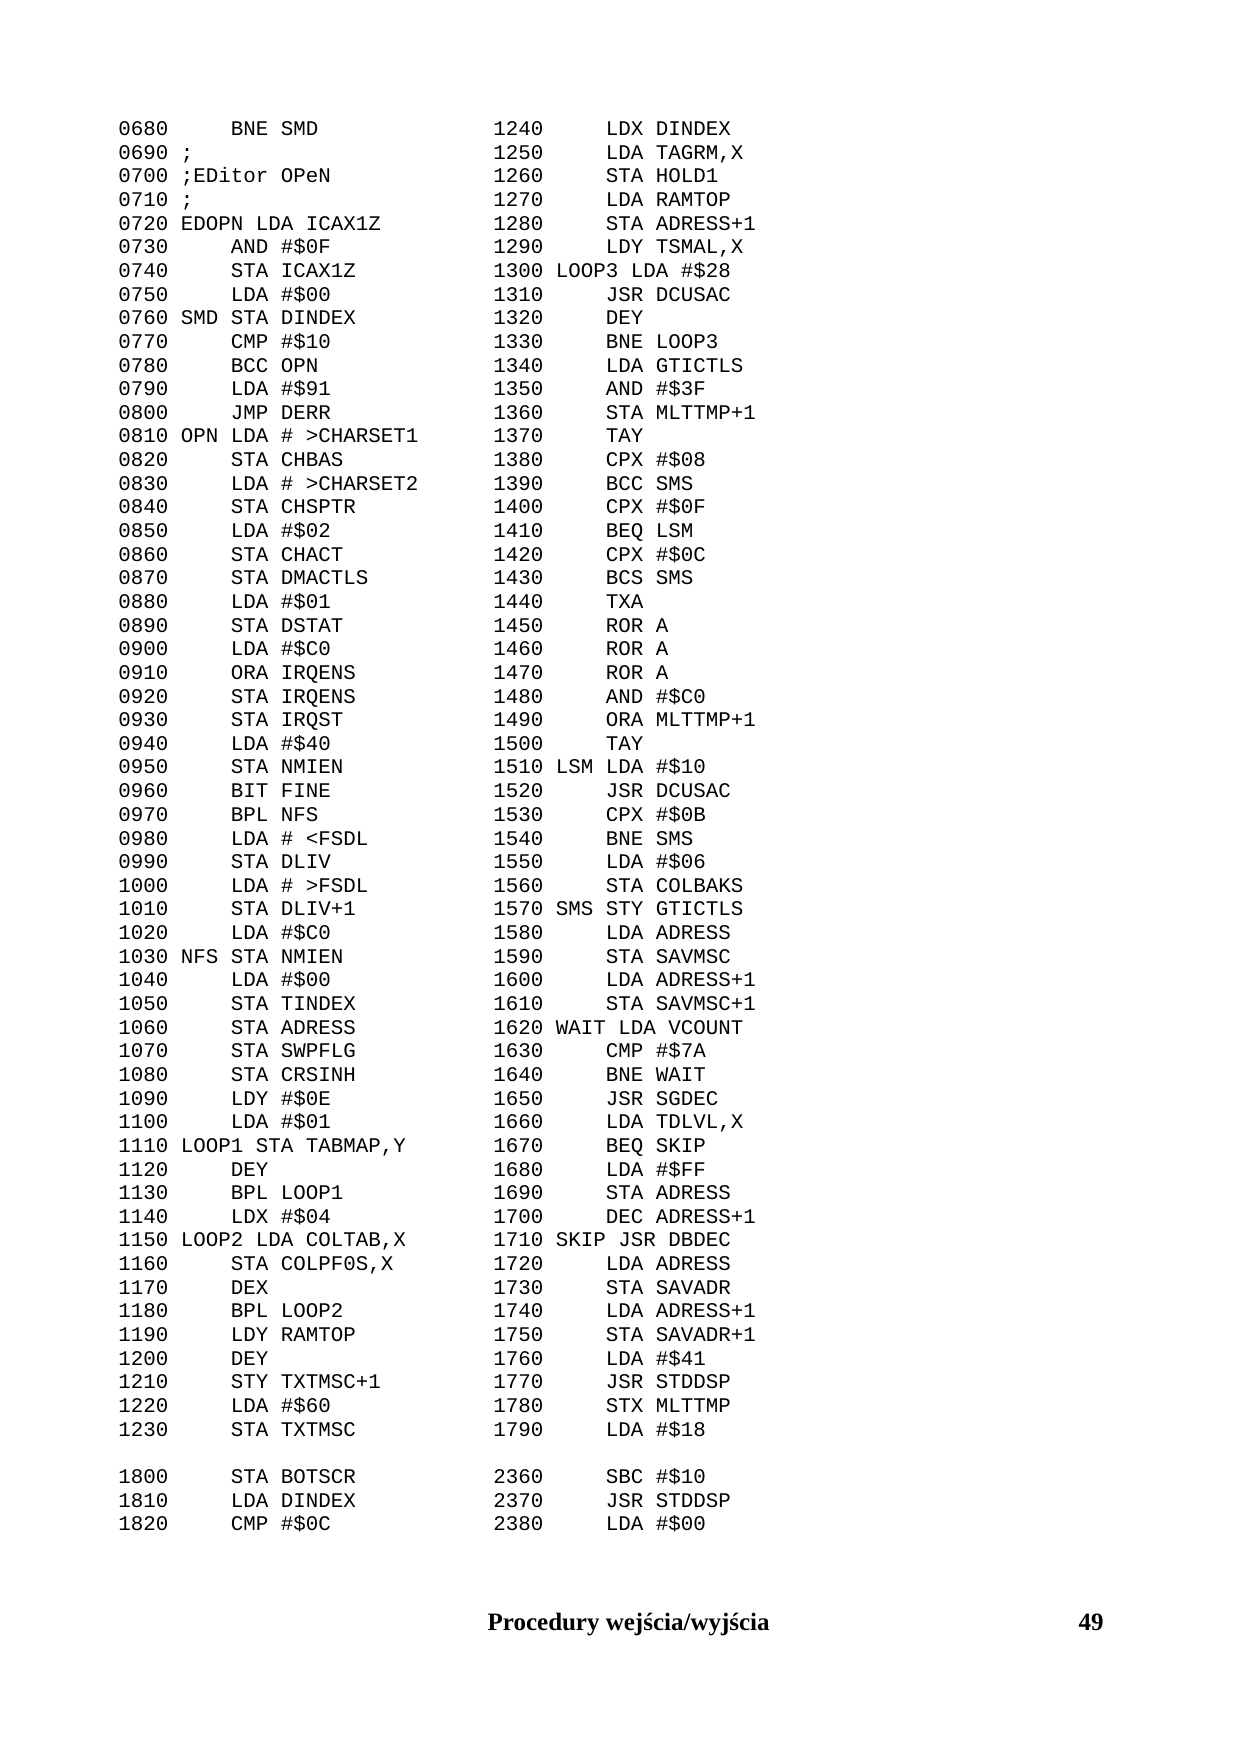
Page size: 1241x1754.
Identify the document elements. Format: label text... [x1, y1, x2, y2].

text 0970 BPL NFS 1530 CPX #$0B [118, 804, 1122, 827]
text 1810 LDA DINDEX 2370 JSR STDDSP [118, 1489, 1122, 1513]
text 0680 BNE SMD 1240 LDX DINDEX [118, 118, 1122, 142]
text 1800 STA BOTSCR 2360 SBC #$10 [118, 1466, 1122, 1489]
text 0900 LDA #$C0 1460 ROR A [118, 638, 1122, 662]
text 0700 ;EDitor OPeN 1260 STA HOLD1 [118, 165, 1122, 189]
text 0950 STA NMIEN 1510 LSM LDA #$10 [118, 757, 1122, 780]
text 1010 STA DLIV+1 1570 SMS STY GTICTLS [118, 898, 1122, 922]
text 1180 BPL LOOP2 1740 LDA ADRESS+1 [118, 1300, 1122, 1324]
text 1170 DEX 1730 STA SAVADR [118, 1277, 1122, 1300]
text 0920 STA IRQENS 1480 AND #$C0 [118, 686, 1122, 709]
text 1190 LDY RAMTOP 1750 STA SAVADR+1 [118, 1324, 1122, 1348]
text 0780 BCC OPN 1340 LDA GTICTLS [118, 354, 1122, 378]
text 0740 STA ICAX1Z 1300 LOOP3 LDA #$28 [118, 260, 1122, 284]
text 1030 NFS STA NMIEN 1590 STA SAVMSC [118, 946, 1122, 969]
text 0860 STA CHACT 1420 CPX #$0C [118, 544, 1122, 567]
text 0910 ORA IRQENS 1470 ROR A [118, 662, 1122, 686]
text 1220 LDA #$60 1780 STX MLTTMP [118, 1395, 1122, 1419]
text 0690 ; 1250 LDA TAGRM,X [118, 142, 1122, 165]
text 0960 BIT FINE 1520 JSR DCUSAC [118, 780, 1122, 804]
text 0800 JMP DERR 1360 STA MLTTMP+1 [118, 402, 1122, 426]
text 1050 STA TINDEX 1610 STA SAVMSC+1 [118, 993, 1122, 1017]
text 1070 STA SWPFLG 1630 CMP #$7A [118, 1040, 1122, 1064]
text 1040 LDA #$00 1600 LDA ADRESS+1 [118, 969, 1122, 993]
text 0810 OPN LDA # >CHARSET1 1370 TAY [118, 426, 1122, 449]
text 1090 LDY #$0E 1650 JSR SGDEC [118, 1088, 1122, 1111]
text 1820 CMP #$0C 2380 LDA #$00 [118, 1513, 1122, 1537]
text 1110 LOOP1 STA TABMAP,Y 1670 BEQ SKIP [118, 1135, 1122, 1158]
text 1060 STA ADRESS 1620 WAIT LDA VCOUNT [118, 1017, 1122, 1040]
text 0890 STA DSTAT 1450 ROR A [118, 615, 1122, 638]
text 0880 LDA #$01 1440 TXA [118, 591, 1122, 615]
text 1210 STY TXTMSC+1 1770 JSR STDDSP [118, 1371, 1122, 1395]
text 1150 LOOP2 LDA COLTAB,X 1710 SKIP JSR DBDEC [118, 1229, 1122, 1253]
text 0710 ; 1270 LDA RAMTOP [118, 189, 1122, 213]
text 1100 LDA #$01 1660 LDA TDLVL,X [118, 1111, 1122, 1135]
text 0870 STA DMACTLS 1430 BCS SMS [118, 567, 1122, 591]
text 0840 STA CHSPTR 1400 CPX #$0F [118, 496, 1122, 520]
text 1120 DEY 1680 LDA #$FF [118, 1158, 1122, 1182]
text 0760 SMD STA DINDEX 1320 DEY [118, 307, 1122, 331]
text 0830 LDA # >CHARSET2 1390 BCC SMS [118, 473, 1122, 496]
text 0850 LDA #$02 1410 BEQ LSM [118, 520, 1122, 544]
text 1000 LDA # >FSDL 1560 STA COLBAKS [118, 875, 1122, 898]
text 0770 CMP #$10 1330 BNE LOOP3 [118, 331, 1122, 354]
text 0980 LDA # <FSDL 1540 BNE SMS [118, 827, 1122, 851]
text 0720 EDOPN LDA ICAX1Z 1280 STA ADRESS+1 [118, 213, 1122, 236]
text 0820 STA CHBAS 1380 CPX #$08 [118, 449, 1122, 473]
text 0940 LDA #$40 1500 TAY [118, 733, 1122, 757]
text 1230 STA TXTMSC 1790 LDA #$18 [118, 1419, 1122, 1442]
text 0990 STA DLIV 1550 LDA #$06 [118, 851, 1122, 875]
text 1160 STA COLPF0S,X 1720 LDA ADRESS [118, 1253, 1122, 1277]
text 1080 STA CRSINH 1640 BNE WAIT [118, 1064, 1122, 1088]
text 0750 LDA #$00 1310 JSR DCUSAC [118, 284, 1122, 307]
text 0730 AND #$0F 1290 LDY TSMAL,X [118, 236, 1122, 260]
text 1140 LDX #$04 1700 DEC ADRESS+1 [118, 1206, 1122, 1229]
text 0790 LDA #$91 1350 AND #$3F [118, 378, 1122, 402]
text 1020 LDA #$C0 1580 LDA ADRESS [118, 922, 1122, 946]
text 1130 BPL LOOP1 1690 STA ADRESS [118, 1182, 1122, 1206]
text 0930 STA IRQST 1490 ORA MLTTMP+1 [118, 709, 1122, 733]
text 1200 DEY 1760 LDA #$41 [118, 1348, 1122, 1371]
